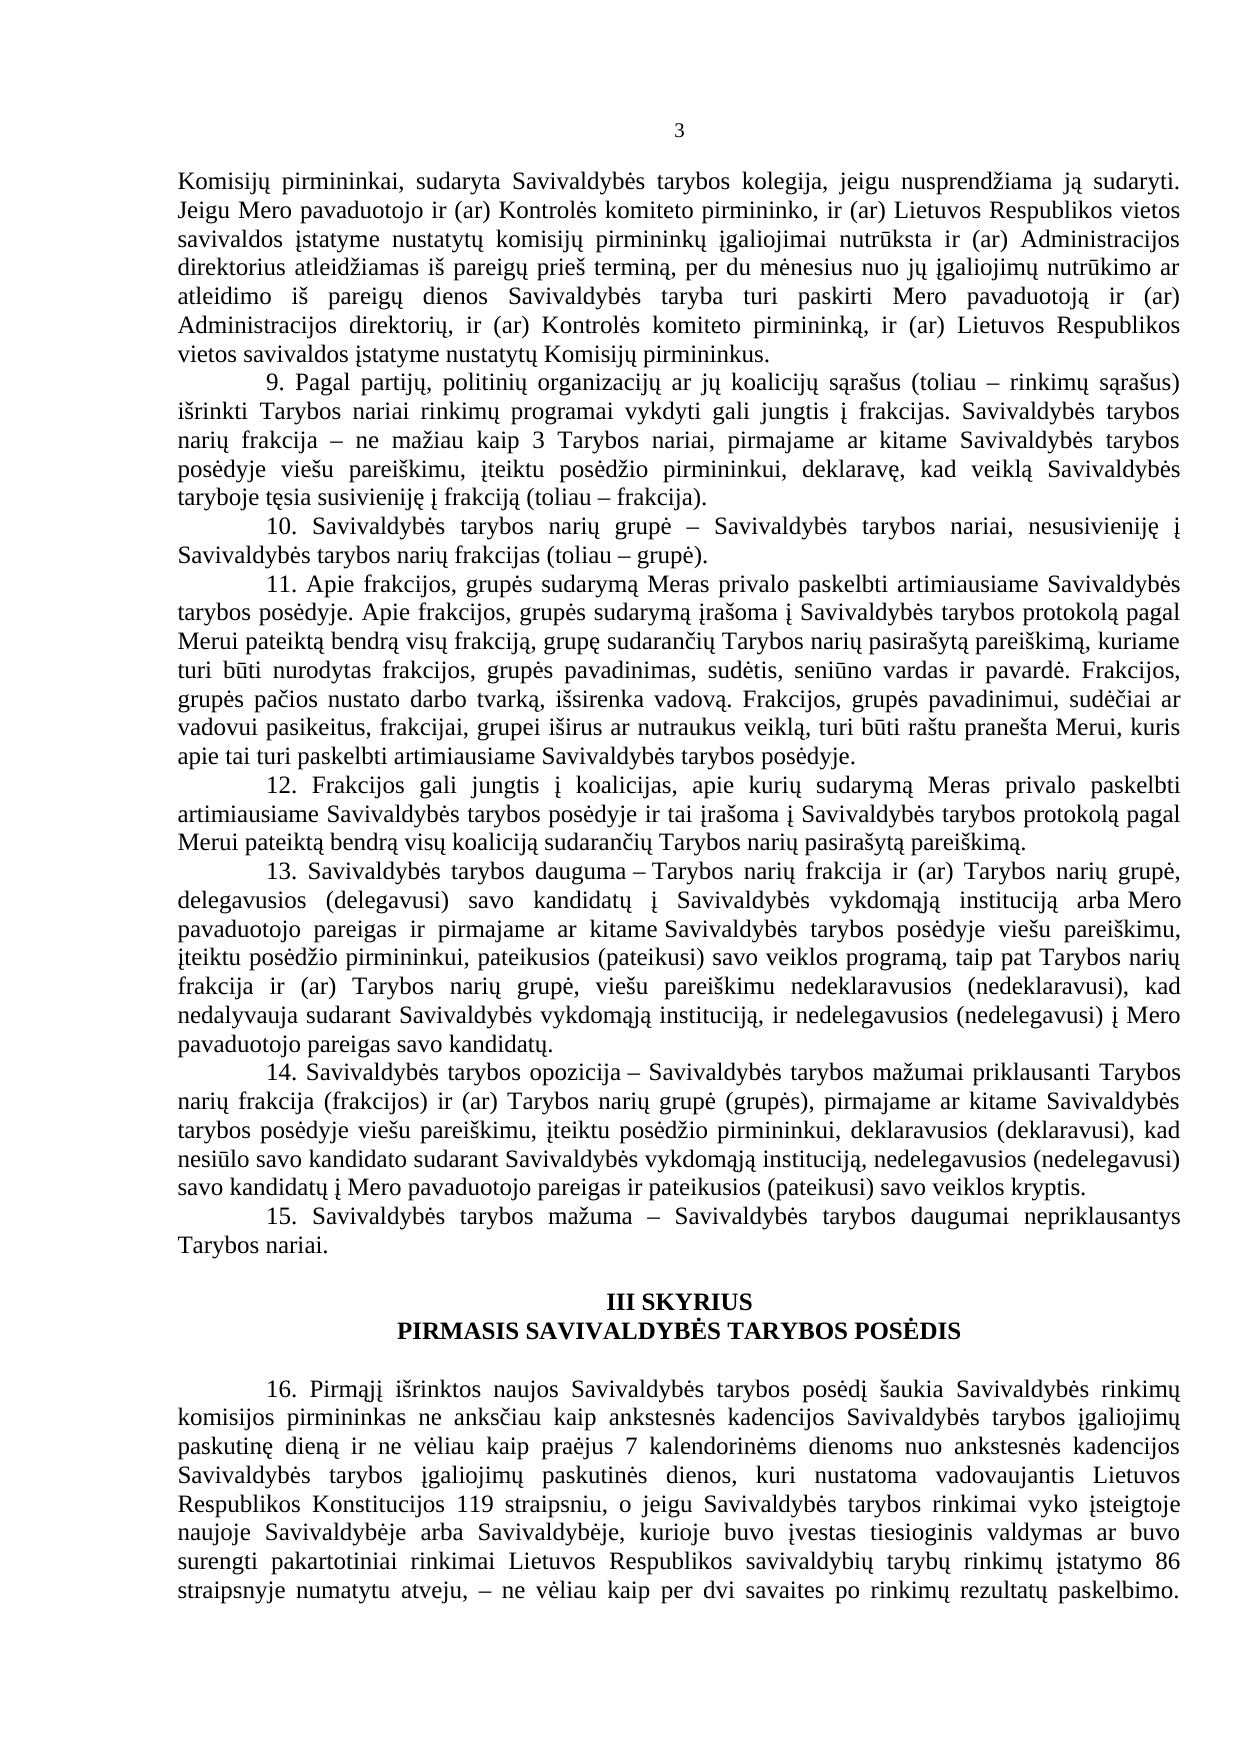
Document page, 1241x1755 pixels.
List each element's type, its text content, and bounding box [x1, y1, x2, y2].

text 11. Apie frakcijos, grupės sudarymą Meras privalo paskelbti artimiausiame Savivaldybės tarybos posėdyje. Apie frakcijos, grupės sudarymą įrašoma į Savivaldybės tarybos protokolą pagal Merui pateiktą bendrą visų frakciją, grupę sudarančių Tarybos narių pasirašytą pareiškimą, kuriame turi būti nurodytas frakcijos, grupės pavadinimas, sudėtis, seniūno vardas ir pavardė. Frakcijos, grupės pačios nustato darbo tvarką, išsirenka vadovą. Frakcijos, grupės pavadinimui, sudėčiai ar vadovui pasikeitus, frakcijai, grupei iširus ar nutraukus veiklą, turi būti raštu pranešta Merui, kuris apie tai turi paskelbti artimiausiame Savivaldybės tarybos posėdyje. [177, 569, 1181, 770]
text 10. Savivaldybės tarybos narių grupė – Savivaldybės tarybos nariai, nesusivieniję į Savivaldybės tarybos narių frakcijas (toliau – grupė). [177, 511, 1181, 569]
text 16. Pirmąjį išrinktos naujos Savivaldybės tarybos posėdį šaukia Savivaldybės rinkimų komisijos pirmininkas ne anksčiau kaip ankstesnės kadencijos Savivaldybės tarybos įgaliojimų paskutinę dieną ir ne vėliau kaip praėjus 7 kalendorinėms dienoms nuo ankstesnės kadencijos Savivaldybės tarybos įgaliojimų paskutinės dienos, kuri nustatoma vadovaujantis Lietuvos Respublikos Konstitucijos 119 straipsniu, o jeigu Savivaldybės tarybos rinkimai vyko įsteigtoje naujoje Savivaldybėje arba Savivaldybėje, kurioje buvo įvestas tiesioginis valdymas ar buvo surengti pakartotiniai rinkimai Lietuvos Respublikos savivaldybių tarybų rinkimų įstatymo 86 straipsnyje numatytu atveju, – ne vėliau kaip per dvi savaites po rinkimų rezultatų paskelbimo. [177, 1374, 1181, 1604]
text III SKYRIUS [177, 1287, 1181, 1316]
text Komisijų pirmininkai, sudaryta Savivaldybės tarybos kolegija, jeigu nusprendžiama ją sudaryti. Jeigu Mero pavaduotojo ir (ar) Kontrolės komiteto pirmininko, ir (ar) Lietuvos Respublikos vietos savivaldos įstatyme nustatytų komisijų pirmininkų įgaliojimai nutrūksta ir (ar) Administracijos direktorius atleidžiamas iš pareigų prieš terminą, per du mėnesius nuo jų įgaliojimų nutrūkimo ar atleidimo iš pareigų dienos Savivaldybės taryba turi paskirti Mero pavaduotoją ir (ar) Administracijos direktorių, ir (ar) Kontrolės komiteto pirmininką, ir (ar) Lietuvos Respublikos vietos savivaldos įstatyme nustatytų Komisijų pirmininkus. [177, 166, 1181, 367]
text PIRMASIS SAVIVALDYBĖS TARYBOS POSĖDIS [177, 1316, 1181, 1345]
text 14. Savivaldybės tarybos opozicija – Savivaldybės tarybos mažumai priklausanti Tarybos narių frakcija (frakcijos) ir (ar) Tarybos narių grupė (grupės), pirmajame ar kitame Savivaldybės tarybos posėdyje viešu pareiškimu, įteiktu posėdžio pirmininkui, deklaravusios (deklaravusi), kad nesiūlo savo kandidato sudarant Savivaldybės vykdomąją instituciją, nedelegavusios (nedelegavusi) savo kandidatų į Mero pavaduotojo pareigas ir pateikusios (pateikusi) savo veiklos kryptis. [177, 1057, 1181, 1201]
text 9. Pagal partijų, politinių organizacijų ar jų koalicijų sąrašus (toliau – rinkimų sąrašus) išrinkti Tarybos nariai rinkimų programai vykdyti gali jungtis į frakcijas. Savivaldybės tarybos narių frakcija – ne mažiau kaip 3 Tarybos nariai, pirmajame ar kitame Savivaldybės tarybos posėdyje viešu pareiškimu, įteiktu posėdžio pirmininkui, deklaravę, kad veiklą Savivaldybės taryboje tęsia susivieniję į frakciją (toliau – frakcija). [177, 367, 1181, 511]
text 15. Savivaldybės tarybos mažuma – Savivaldybės tarybos daugumai nepriklausantys Tarybos nariai. [177, 1201, 1181, 1259]
text 12. Frakcijos gali jungtis į koalicijas, apie kurių sudarymą Meras privalo paskelbti artimiausiame Savivaldybės tarybos posėdyje ir tai įrašoma į Savivaldybės tarybos protokolą pagal Merui pateiktą bendrą visų koaliciją sudarančių Tarybos narių pasirašytą pareiškimą. [177, 770, 1181, 856]
text 13. Savivaldybės tarybos dauguma – Tarybos narių frakcija ir (ar) Tarybos narių grupė, delegavusios (delegavusi) savo kandidatų į Savivaldybės vykdomąją instituciją arba Mero pavaduotojo pareigas ir pirmajame ar kitame Savivaldybės tarybos posėdyje viešu pareiškimu, įteiktu posėdžio pirmininkui, pateikusios (pateikusi) savo veiklos programą, taip pat Tarybos narių frakcija ir (ar) Tarybos narių grupė, viešu pareiškimu nedeklaravusios (nedeklaravusi), kad nedalyvauja sudarant Savivaldybės vykdomąją instituciją, ir nedelegavusios (nedelegavusi) į Mero pavaduotojo pareigas savo kandidatų. [177, 856, 1181, 1057]
